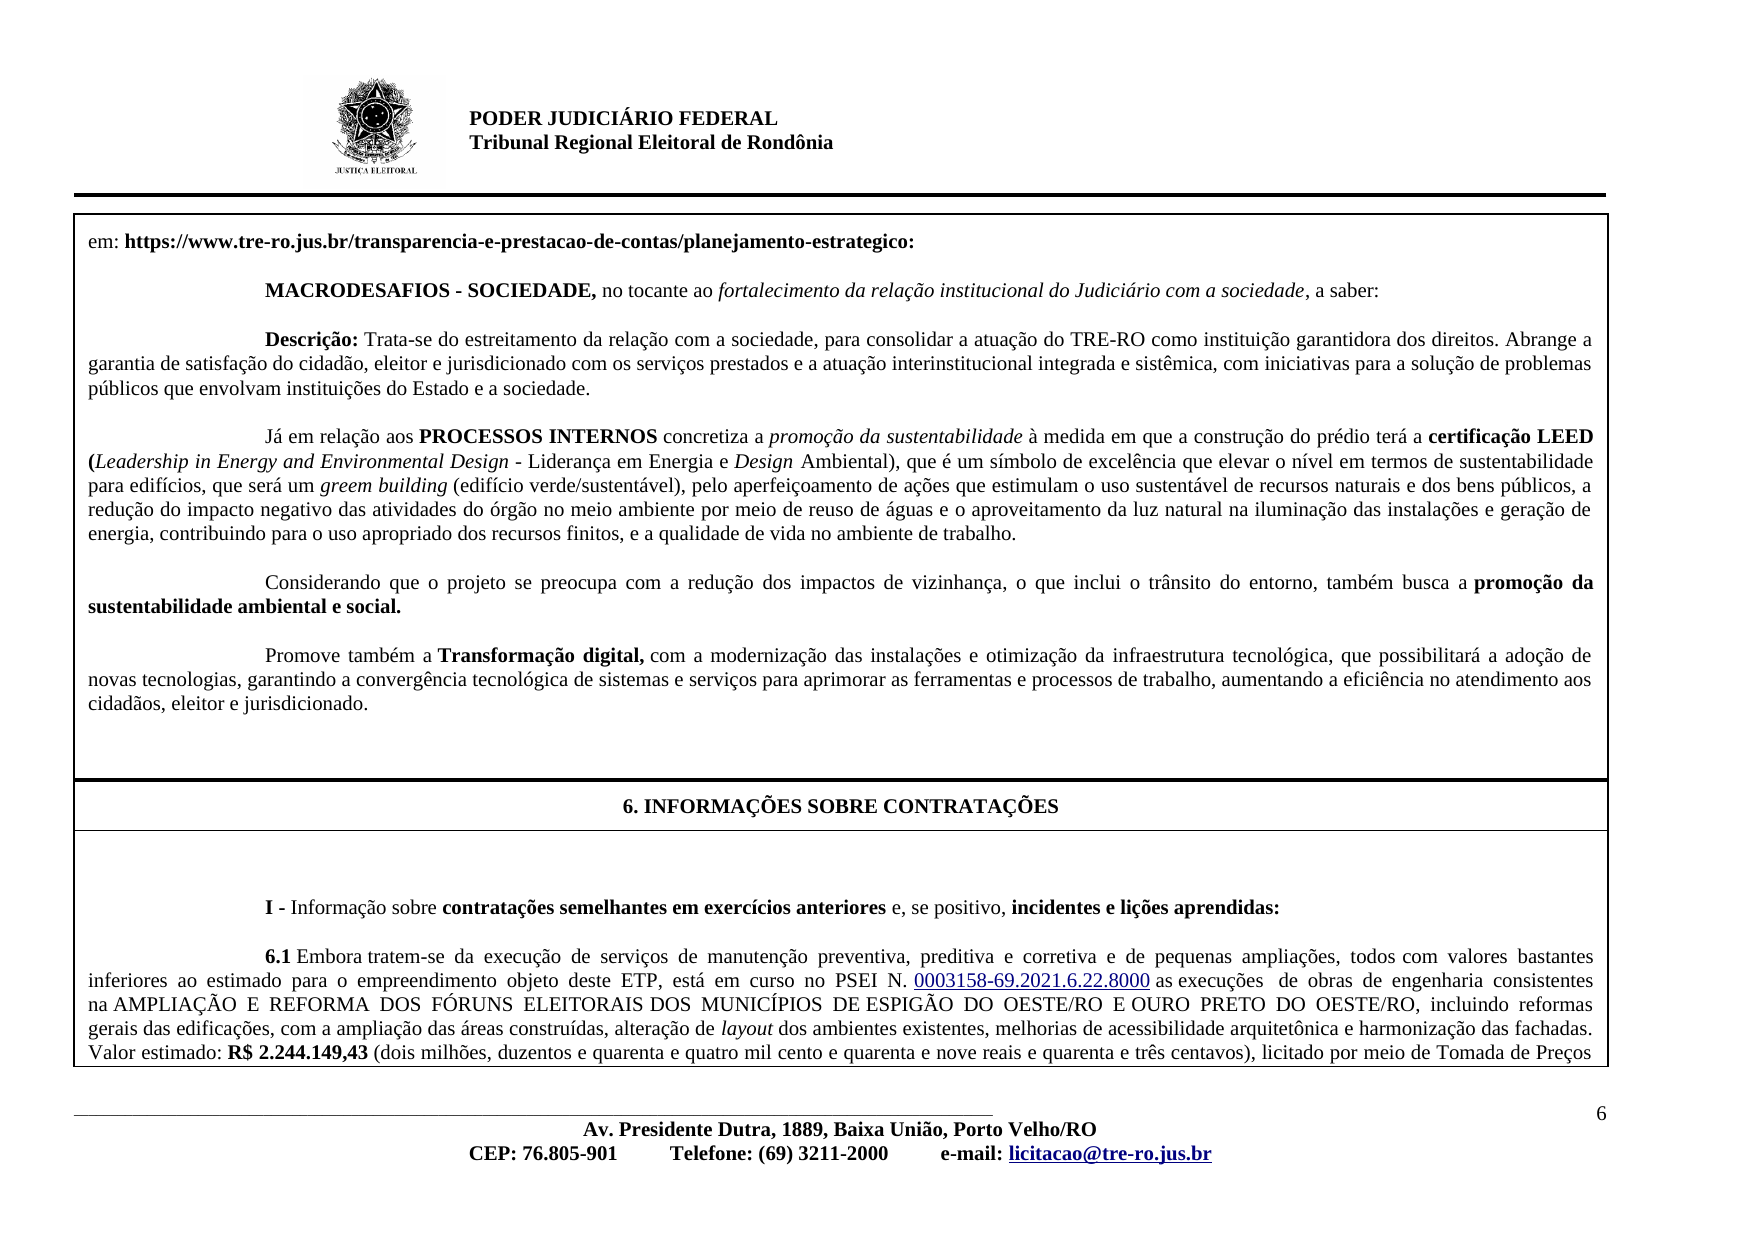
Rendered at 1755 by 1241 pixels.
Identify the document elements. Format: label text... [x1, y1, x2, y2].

table_cell I - Informação sobre contratações semelhantes em exercícios anteriores e, se positivo, incidentes e lições aprendidas: 6.1 Embora tratem-se da execução de serviços de manutenção preventiva, preditiva e corretiva e de pequenas ampliações, todos com valores bastantes inferiores ao estimado para o empreendimento objeto deste ETP, está em curso no PSEI N. 0003158-69.2021.6.22.8000 as execuções de obras de engenharia consistentes na AMPLIAÇÃO E REFORMA DOS FÓRUNS ELEITORAIS DOS MUNICÍPIOS DE ESPIGÃO DO OESTE/RO E OURO PRETO DO OESTE/RO, incluindo reformas gerais das edificações, com a ampliação das áreas construídas, alteração de layout dos ambientes existentes, melhorias de acessibilidade arquitetônica e harmonização das fachadas. Valor estimado: R$ 2.244.149,43 (dois milhões, duzentos e quarenta e quatro mil cento e quarenta e nove reais e quarenta e três centavos), licitado por meio de Tomada de Preços [75, 831, 1607, 1066]
table_header 6. INFORMAÇÕES SOBRE CONTRATAÇÕES [75, 782, 1607, 830]
table_cell em: https://www.tre-ro.jus.br/transparencia-e-prestacao-de-contas/planejamento-estrategico: MACRODESAFIOS - SOCIEDADE, no tocante ao fortalecimento da relação institucional do Judiciário com a sociedade, a saber: Descrição: Trata-se do estreitamento da relação com a sociedade, para consolidar a atuação do TRE-RO como instituição garantidora dos direitos. Abrange a garantia de satisfação do cidadão, eleitor e jurisdicionado com os serviços prestados e a atuação interinstitucional integrada e sistêmica, com iniciativas para a solução de problemas públicos que envolvam instituições do Estado e a sociedade. Já em relação aos PROCESSOS INTERNOS concretiza a promoção da sustentabilidade à medida em que a construção do prédio terá a certificação LEED (Leadership in Energy and Environmental Design - Liderança em Energia e Design Ambiental), que é um símbolo de excelência que elevar o nível em termos de sustentabilidade para edifícios, que será um greem building (edifício verde/sustentável), pelo aperfeiçoamento de ações que estimulam o uso sustentável de recursos naturais e dos bens públicos, a redução do impacto negativo das atividades do órgão no meio ambiente por meio de reuso de águas e o aproveitamento da luz natural na iluminação das instalações e geração de energia, contribuindo para o uso apropriado dos recursos finitos, e a qualidade de vida no ambiente de trabalho. Considerando que o projeto se preocupa com a redução dos impactos de vizinhança, o que inclui o trânsito do entorno, também busca a promoção da sustentabilidade ambiental e social. Promove também a Transformação digital, com a modernização das instalações e otimização da infraestrutura tecnológica, que possibilitará a adoção de novas tecnologias, garantindo a convergência tecnológica de sistemas e serviços para aprimorar as ferramentas e processos de trabalho, aumentando a eficiência no atendimento aos cidadãos, eleitor e jurisdicionado. [75, 215, 1607, 778]
